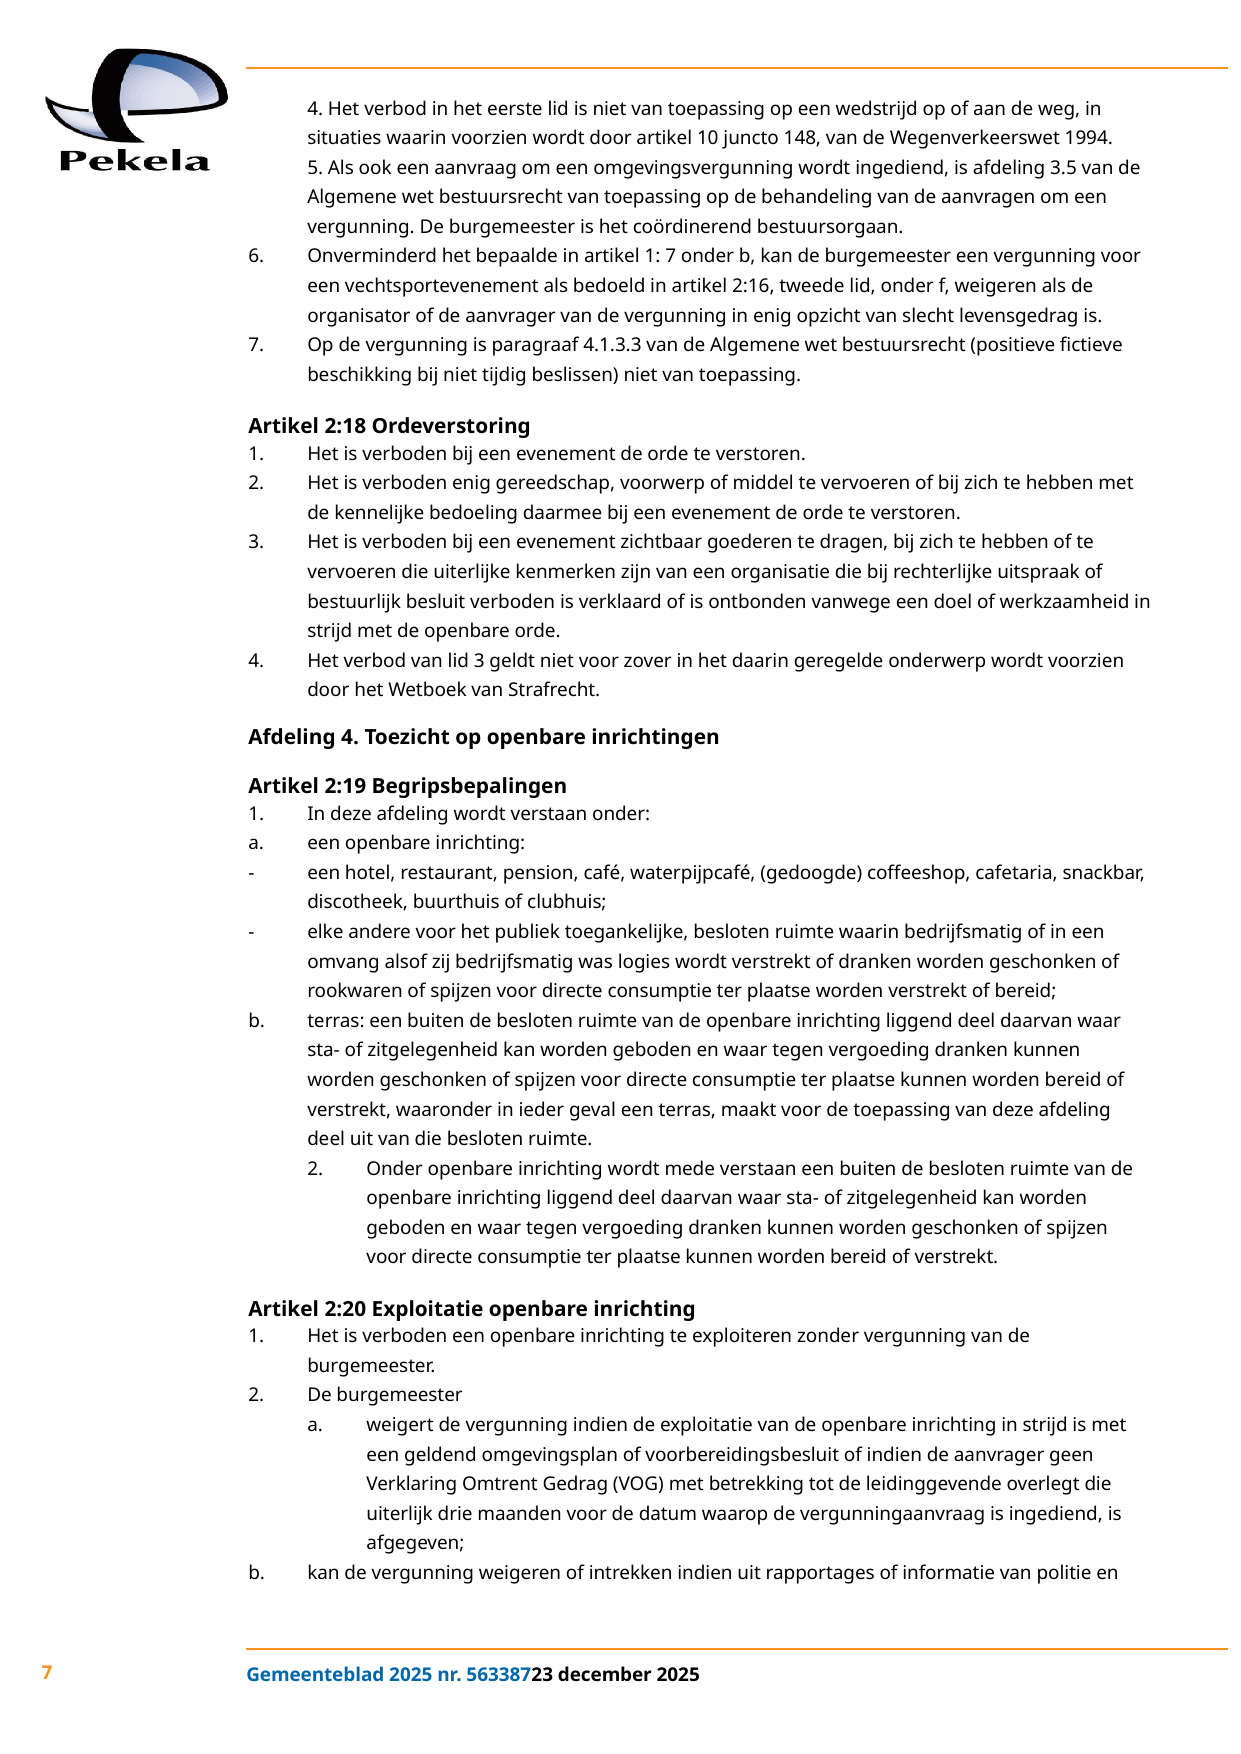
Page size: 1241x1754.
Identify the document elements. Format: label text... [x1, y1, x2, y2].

list In deze afdeling wordt verstaan onder: [248, 800, 1152, 826]
picture [41, 47, 231, 172]
text Artikel 2:20 Exploitatie openbare inrichting [248, 1294, 1152, 1322]
list 5. Als ook een aanvraag om een omgevingsvergunning wordt ingediend, is afdeling 3.5 van de Algemene wet bestuursrecht van toepassing op de behandeling van de aanvragen om een vergunning. De burgemeester is het coördinerend bestuursorgaan. [248, 154, 1152, 239]
text Artikel 2:18 Ordeverstoring [248, 411, 1152, 440]
text Artikel 2:19 Begripsbepalingen [248, 771, 1152, 800]
list Op de vergunning is paragraaf 4.1.3.3 van de Algemene wet bestuursrecht (positieve fictieve beschikking bij niet tijdig beslissen) niet van toepassing. [248, 331, 1152, 387]
list terras: een buiten de besloten ruimte van de openbare inrichting liggend deel daarvan waar sta- of zitgelegenheid kan worden geboden en waar tegen vergoeding dranken kunnen worden geschonken of spijzen voor directe consumptie ter plaatse kunnen worden bereid of verstrekt, waaronder in ieder geval een terras, maakt voor de toepassing van deze afdeling deel uit van die besloten ruimte. [248, 1007, 1152, 1151]
list Het is verboden bij een evenement zichtbaar goederen te dragen, bij zich te hebben of te vervoeren die uiterlijke kenmerken zijn van een organisatie die bij rechterlijke uitspraak of bestuurlijk besluit verboden is verklaard of is ontbonden vanwege een doel of werkzaamheid in strijd met de openbare orde. [248, 529, 1152, 643]
list Het is verboden enig gereedschap, voorwerp of middel te vervoeren of bij zich te hebben met de kennelijke bedoeling daarmee bij een evenement de orde te verstoren. [248, 469, 1152, 525]
list een openbare inrichting: [248, 829, 1152, 855]
list De burgemeester [248, 1382, 1152, 1407]
list Onverminderd het bepaalde in artikel 1: 7 onder b, kan de burgemeester een vergunning voor een vechtsportevenement als bedoeld in artikel 2:16, tweede lid, onder f, weigeren als de organisator of de aanvrager van de vergunning in enig opzicht van slecht levensgedrag is. [248, 243, 1152, 328]
list weigert de vergunning indien de exploitatie van de openbare inrichting in strijd is met een geldend omgevingsplan of voorbereidingsbesluit of indien de aanvrager geen Verklaring Omtrent Gedrag (VOG) met betrekking tot de leidinggevende overlegt die uiterlijk drie maanden voor de datum waarop de vergunningaanvraag is ingediend, is afgegeven; [307, 1411, 1152, 1555]
list Het is verboden een openbare inrichting te exploiteren zonder vergunning van de burgemeester. [248, 1322, 1152, 1378]
list Onder openbare inrichting wordt mede verstaan een buiten de besloten ruimte van de openbare inrichting liggend deel daarvan waar sta- of zitgelegenheid kan worden geboden en waar tegen vergoeding dranken kunnen worden geschonken of spijzen voor directe consumptie ter plaatse kunnen worden bereid of verstrekt. [307, 1155, 1152, 1269]
text Afdeling 4. Toezicht op openbare inrichtingen [248, 722, 1152, 751]
list Het verbod van lid 3 geldt niet voor zover in het daarin geregelde onderwerp wordt voorzien door het Wetboek van Strafrecht. [248, 647, 1152, 702]
list een hotel, restaurant, pension, café, waterpijpcafé, (gedoogde) coffeeshop, cafetaria, snackbar, discotheek, buurthuis of clubhuis; [248, 859, 1152, 914]
list 4. Het verbod in het eerste lid is niet van toepassing op een wedstrijd op of aan de weg, in situaties waarin voorzien wordt door artikel 10 juncto 148, van de Wegenverkeerswet 1994. [248, 95, 1152, 150]
list elke andere voor het publiek toegankelijke, besloten ruimte waarin bedrijfsmatig of in een omvang alsof zij bedrijfsmatig was logies wordt verstrekt of dranken worden geschonken of rookwaren of spijzen voor directe consumptie ter plaatse worden verstrekt of bereid; [248, 918, 1152, 1003]
list kan de vergunning weigeren of intrekken indien uit rapportages of informatie van politie en [248, 1559, 1152, 1585]
list Het is verboden bij een evenement de orde te verstoren. [248, 440, 1152, 466]
